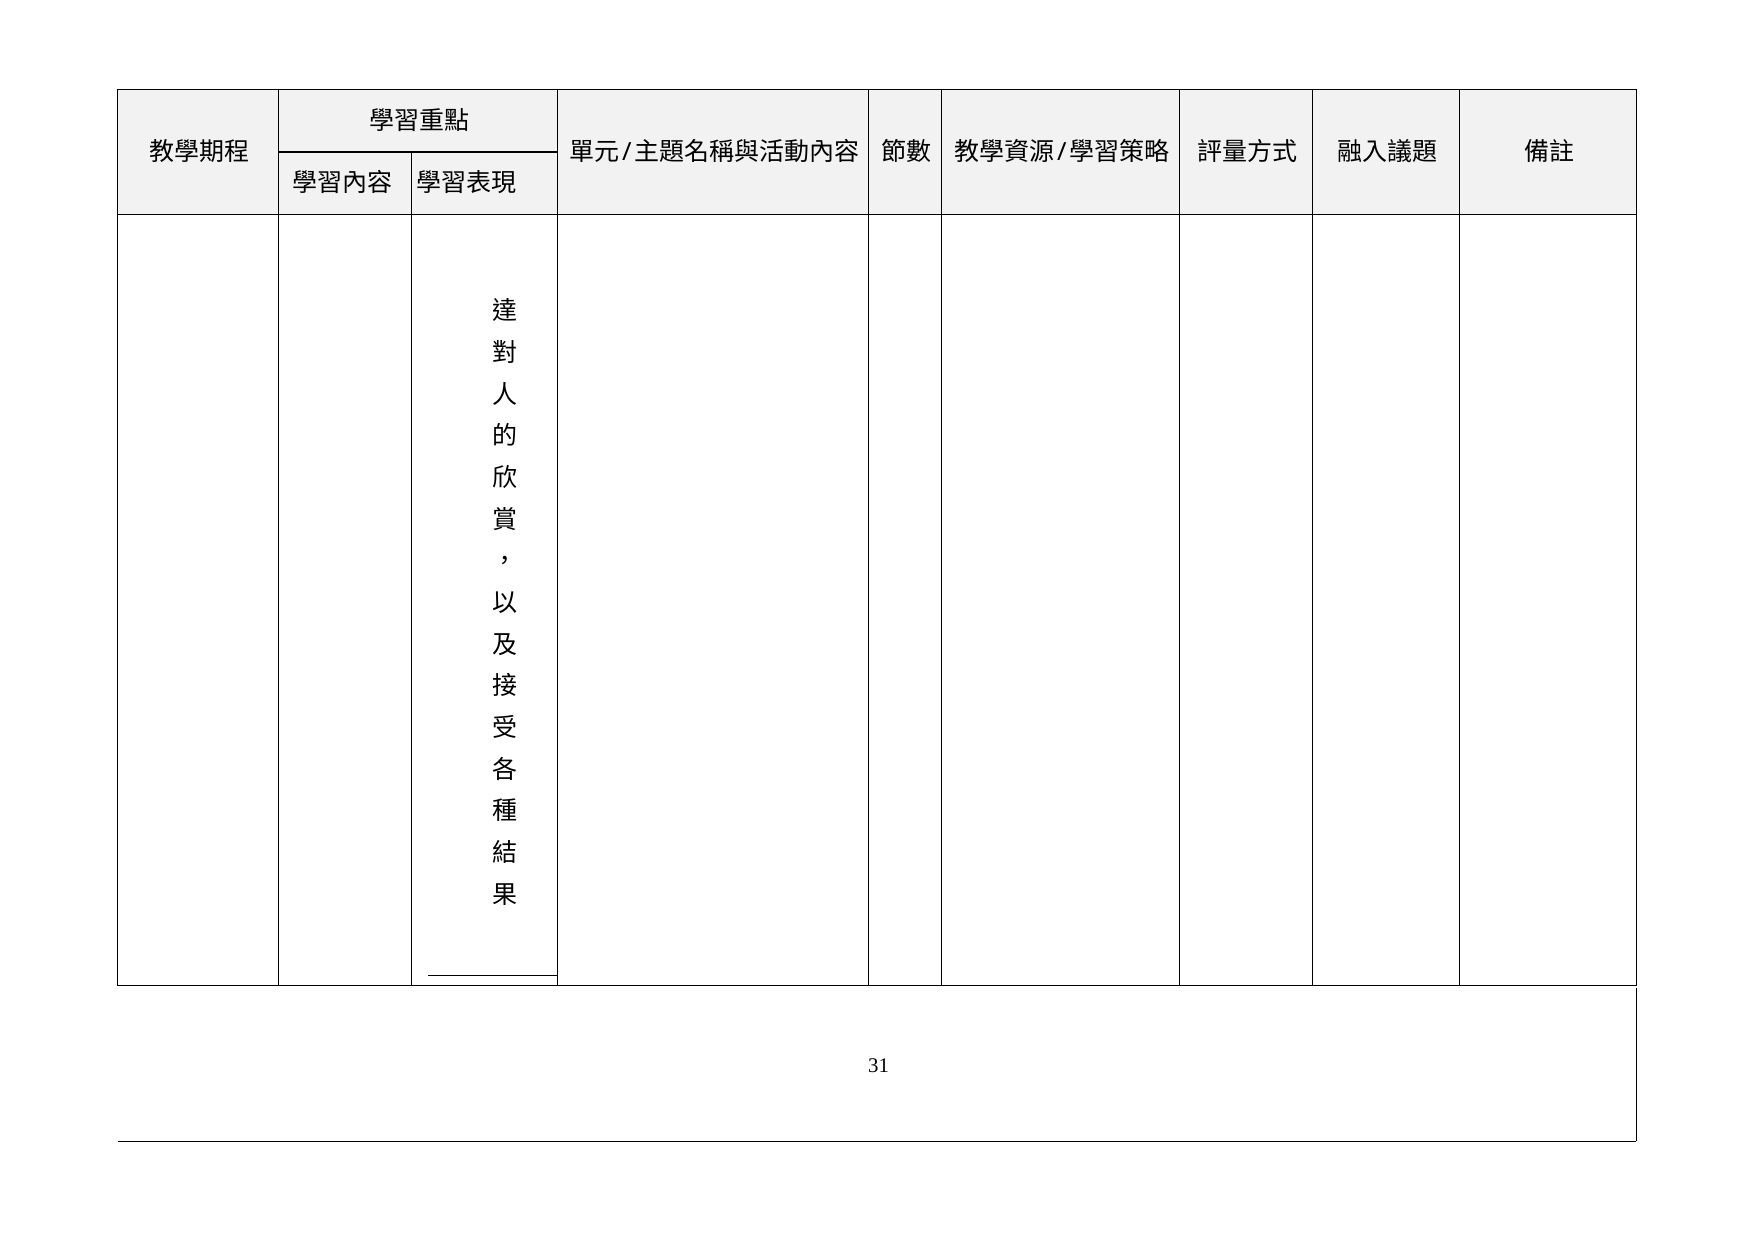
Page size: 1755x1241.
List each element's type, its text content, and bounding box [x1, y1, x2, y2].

table_cell [1313, 215, 1459, 985]
table_cell [1180, 215, 1312, 985]
table_cell [279, 215, 411, 985]
table_cell [942, 215, 1179, 985]
table_cell [1460, 215, 1636, 985]
table_cell [558, 215, 868, 985]
table_header 學習重點 [279, 90, 557, 151]
table_cell [869, 215, 941, 985]
table_cell [118, 215, 278, 985]
table_cell 達對人的欣賞，以及接受各種結果 [412, 215, 557, 985]
table_header 單元/主題名稱與活動內容 [558, 90, 868, 214]
table_header 教學期程 [118, 90, 278, 214]
table_header 備註 [1460, 90, 1636, 214]
table_header 教學資源/學習策略 [942, 90, 1179, 214]
table_header 評量方式 [1180, 90, 1312, 214]
table_cell 學習表現 [412, 153, 557, 214]
table_header 節數 [869, 90, 941, 214]
table_header 融入議題 [1313, 90, 1459, 214]
table_cell 學習內容 [279, 153, 411, 214]
